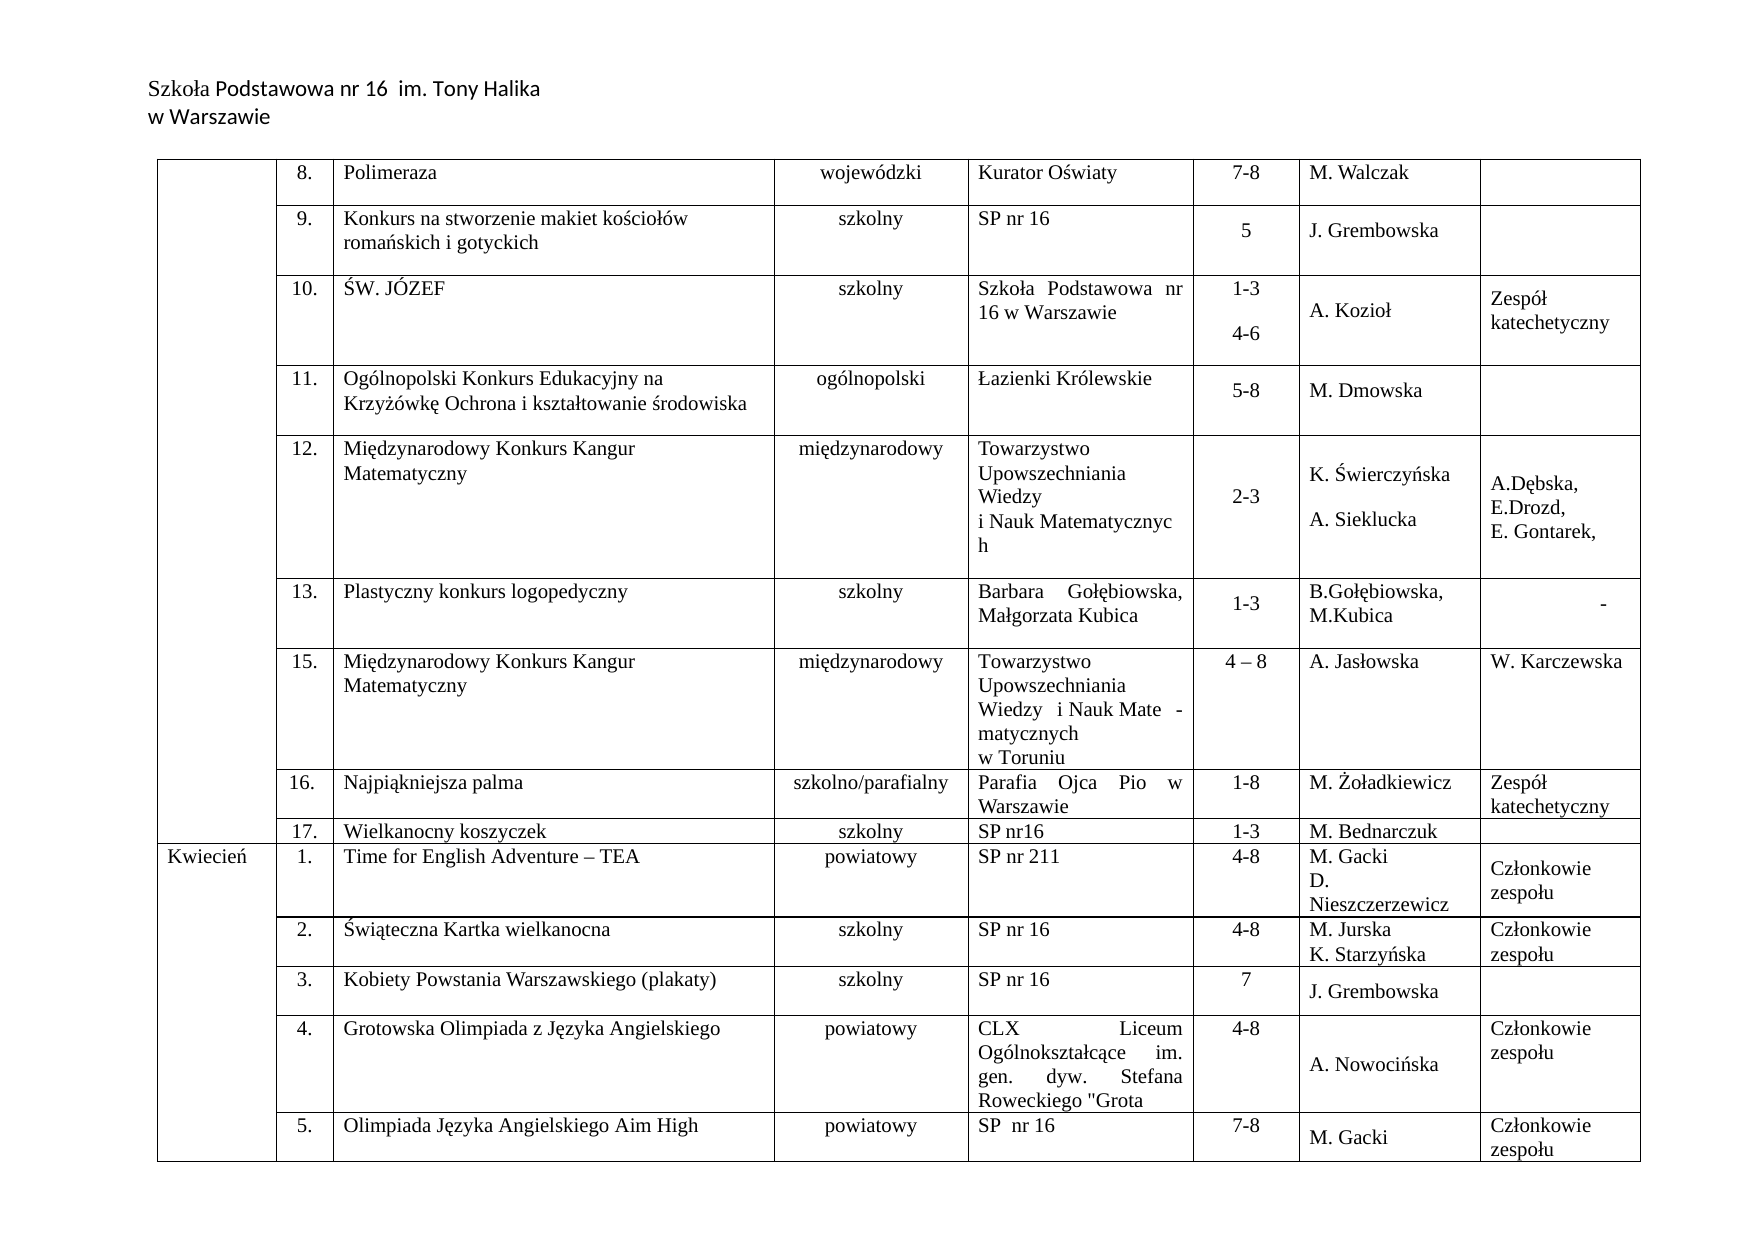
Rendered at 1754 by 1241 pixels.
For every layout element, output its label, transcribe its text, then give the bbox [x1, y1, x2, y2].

table_cell Towarzystwo Upowszechniania Wiedzy i Nauk Mate -matycznych w Toruniu [969, 649, 1193, 769]
table_cell [1481, 206, 1640, 274]
table_cell M. Bednarczuk [1300, 819, 1480, 843]
table_cell szkolny [775, 579, 968, 647]
table_cell 12. [277, 436, 333, 577]
table_cell 1-3 [1194, 579, 1299, 647]
table_cell 3. [277, 967, 333, 1015]
table_cell Kwiecień [158, 844, 276, 1161]
table_cell Szkoła Podstawowa nr 16 w Warszawie [969, 276, 1193, 365]
table_cell A. Jasłowska [1300, 649, 1480, 769]
table_cell Ogólnopolski Konkurs Edukacyjny na Krzyżówkę Ochrona i kształtowanie środowiska [334, 366, 774, 435]
table_cell Parafia Ojca Pio w Warszawie [969, 770, 1193, 818]
table_cell szkolny [775, 918, 968, 966]
table_cell międzynarodowy [775, 436, 968, 577]
table_cell 4-8 [1194, 918, 1299, 966]
table_cell Członkowie zespołu [1481, 1113, 1640, 1161]
table_cell 16. [277, 770, 333, 818]
table_cell powiatowy [775, 1016, 968, 1112]
table_cell [1481, 967, 1640, 1015]
table_cell 5-8 [1194, 366, 1299, 435]
table_cell 1-3 [1194, 819, 1299, 843]
table_cell M. Gacki D. Nieszczerzewicz [1300, 844, 1480, 916]
table_cell Zespół katechetyczny [1481, 276, 1640, 365]
table_cell Najpiąkniejsza palma [334, 770, 774, 818]
table_cell Świąteczna Kartka wielkanocna [334, 918, 774, 966]
table_cell Barbara Gołębiowska, Małgorzata Kubica [969, 579, 1193, 647]
table_cell Międzynarodowy Konkurs Kangur Matematyczny [334, 436, 774, 577]
table_cell Członkowie zespołu [1481, 844, 1640, 916]
table_cell SP nr16 [969, 819, 1193, 843]
table_cell ogólnopolski [775, 366, 968, 435]
table_cell ŚW. JÓZEF [334, 276, 774, 365]
table_cell 10. [277, 276, 333, 365]
table_cell powiatowy [775, 844, 968, 916]
table_cell A. Nowocińska [1300, 1016, 1480, 1112]
table_cell [1481, 366, 1640, 435]
table_cell 5 [1194, 206, 1299, 274]
table_cell szkolno/parafialny [775, 770, 968, 818]
table_cell Towarzystwo Upowszechniania Wiedzy i Nauk Matematycznych [969, 436, 1193, 577]
table_cell [158, 160, 276, 843]
table_cell K. Świerczyńska A. Sieklucka [1300, 436, 1480, 577]
table_cell 4-8 [1194, 844, 1299, 916]
table_cell Łazienki Królewskie [969, 366, 1193, 435]
table_cell 2. [277, 918, 333, 966]
table_cell 5. [277, 1113, 333, 1161]
table_cell M. Walczak [1300, 160, 1480, 204]
table_cell 7 [1194, 967, 1299, 1015]
table_cell M. Jurska K. Starzyńska [1300, 918, 1480, 966]
table_cell 1-8 [1194, 770, 1299, 818]
table_cell SP nr 16 [969, 1113, 1193, 1161]
table_cell szkolny [775, 967, 968, 1015]
table_cell A.Dębska, E.Drozd, E. Gontarek, [1481, 436, 1640, 577]
table_cell 7-8 [1194, 1113, 1299, 1161]
table_cell SP nr 16 [969, 206, 1193, 274]
table_cell B.Gołębiowska, M.Kubica [1300, 579, 1480, 647]
table_cell CLX Liceum Ogólnokształcące im. gen. dyw. Stefana Roweckiego "Grota [969, 1016, 1193, 1112]
table_cell 15. [277, 649, 333, 769]
table_cell 1. [277, 844, 333, 916]
table_cell 9. [277, 206, 333, 274]
table_cell SP nr 16 [969, 967, 1193, 1015]
table_cell 11. [277, 366, 333, 435]
table_cell Plastyczny konkurs logopedyczny [334, 579, 774, 647]
table_cell W. Karczewska [1481, 649, 1640, 769]
table_cell M. Dmowska [1300, 366, 1480, 435]
table_cell - [1481, 579, 1640, 647]
table_cell powiatowy [775, 1113, 968, 1161]
table_cell Kurator Oświaty [969, 160, 1193, 204]
table_cell międzynarodowy [775, 649, 968, 769]
table_cell M. Żoładkiewicz [1300, 770, 1480, 818]
table_cell M. Gacki [1300, 1113, 1480, 1161]
table_cell 7-8 [1194, 160, 1299, 204]
table_cell Grotowska Olimpiada z Języka Angielskiego [334, 1016, 774, 1112]
table_cell A. Kozioł [1300, 276, 1480, 365]
table_cell 1-3 4-6 [1194, 276, 1299, 365]
table_cell 13. [277, 579, 333, 647]
table_cell Olimpiada Języka Angielskiego Aim High [334, 1113, 774, 1161]
table_cell Członkowie zespołu [1481, 1016, 1640, 1112]
table_cell [1481, 819, 1640, 843]
table_cell J. Grembowska [1300, 206, 1480, 274]
table_cell Polimeraza [334, 160, 774, 204]
table_cell Time for English Adventure – TEA [334, 844, 774, 916]
table_cell [1481, 160, 1640, 204]
table_cell 17. [277, 819, 333, 843]
table_cell SP nr 211 [969, 844, 1193, 916]
table_cell szkolny [775, 276, 968, 365]
table_cell 4. [277, 1016, 333, 1112]
table_cell 8. [277, 160, 333, 204]
table_cell Członkowie zespołu [1481, 918, 1640, 966]
table_cell J. Grembowska [1300, 967, 1480, 1015]
table_cell 4 – 8 [1194, 649, 1299, 769]
table_cell Międzynarodowy Konkurs Kangur Matematyczny [334, 649, 774, 769]
table_cell szkolny [775, 206, 968, 274]
table_cell wojewódzki [775, 160, 968, 204]
table_cell Zespół katechetyczny [1481, 770, 1640, 818]
table_cell Konkurs na stworzenie makiet kościołów romańskich i gotyckich [334, 206, 774, 274]
table_cell Wielkanocny koszyczek [334, 819, 774, 843]
table_cell 4-8 [1194, 1016, 1299, 1112]
table_cell SP nr 16 [969, 918, 1193, 966]
table_cell 2-3 [1194, 436, 1299, 577]
table_cell szkolny [775, 819, 968, 843]
table_cell Kobiety Powstania Warszawskiego (plakaty) [334, 967, 774, 1015]
